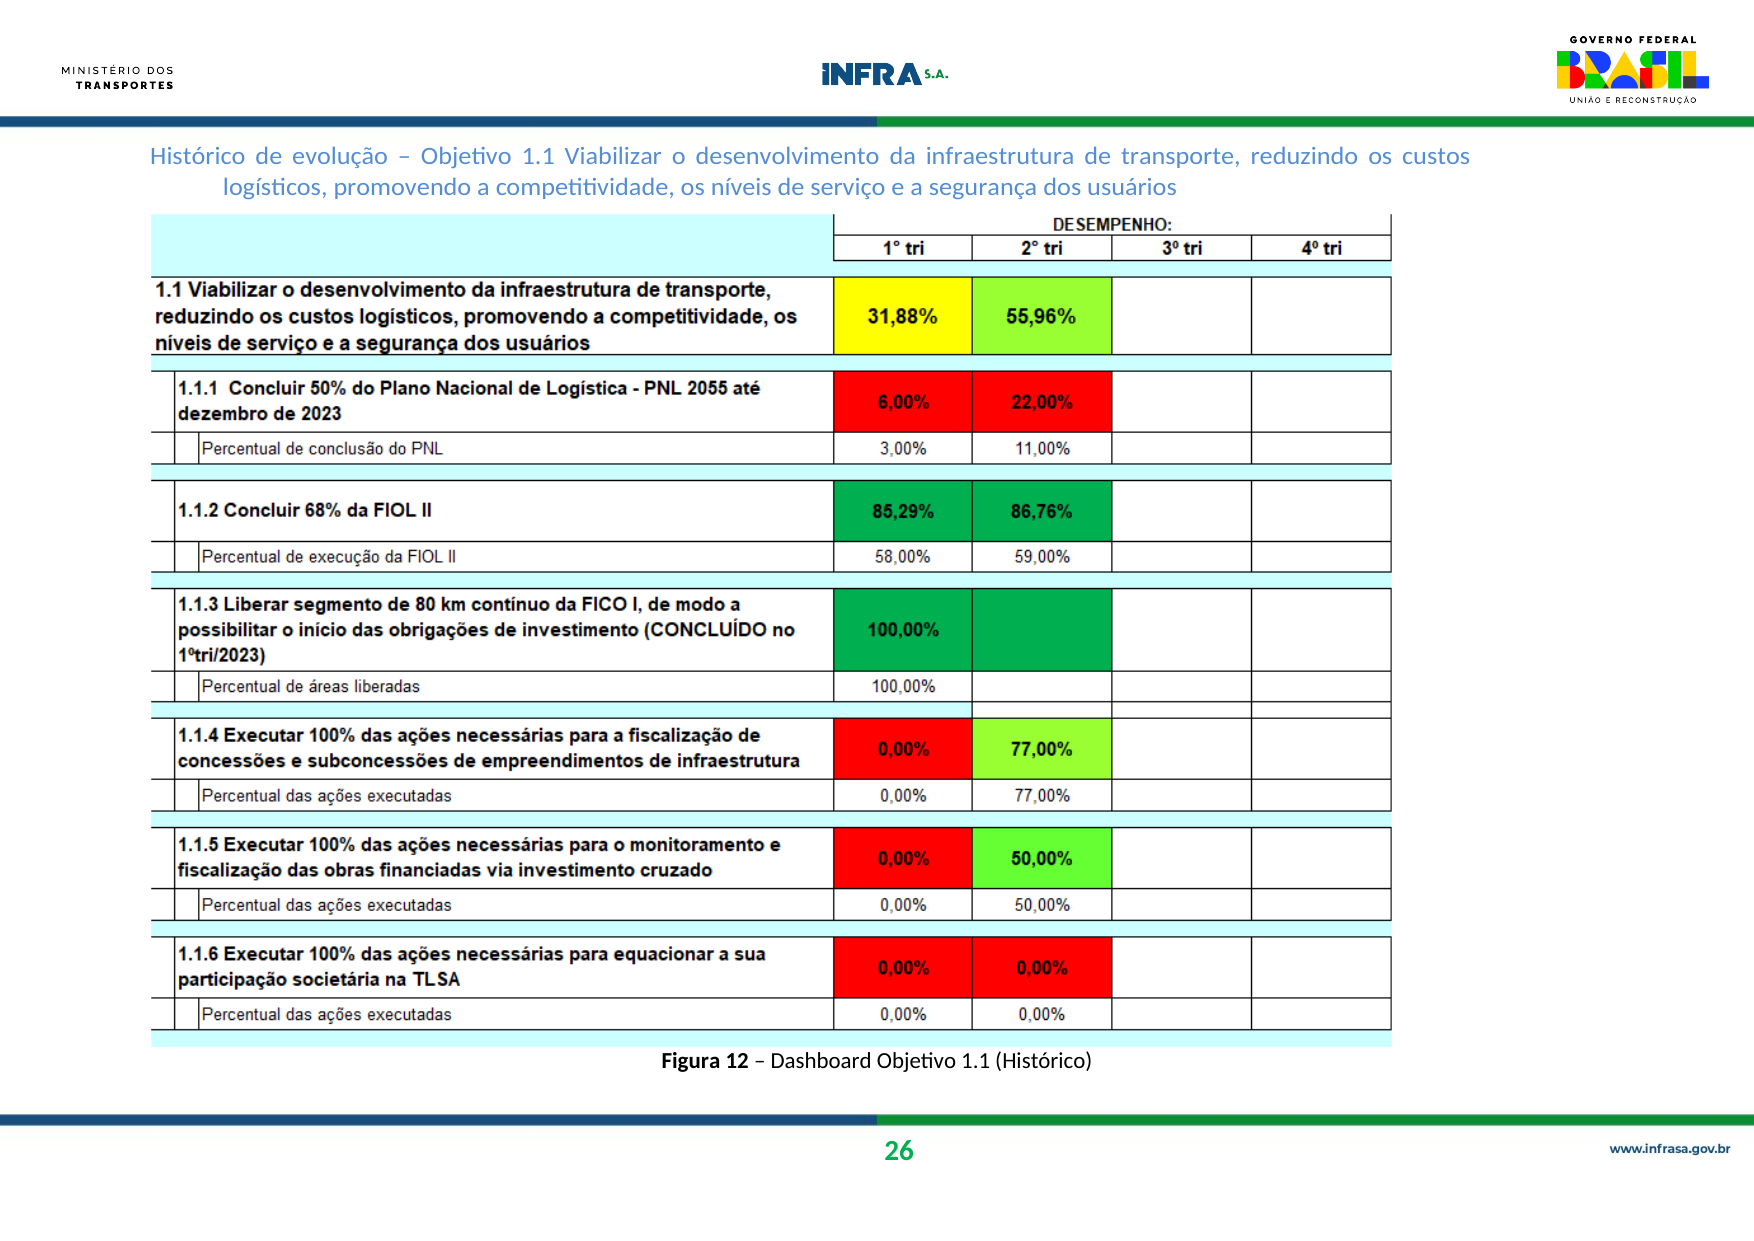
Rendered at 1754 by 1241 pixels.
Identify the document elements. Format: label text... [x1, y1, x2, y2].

subtitle Histórico de evolução – Objetivo 1.1 Viabilizar o desenvolvimento da infraestrutura de transporte, reduzindo os custos logísticos, promovendo a competitividade, os níveis de serviço e a segurança dos usuários [150, 143, 1473, 201]
text Figura 12 – Dashboard Objetivo 1.1 (Histórico) [150, 1047, 1604, 1074]
